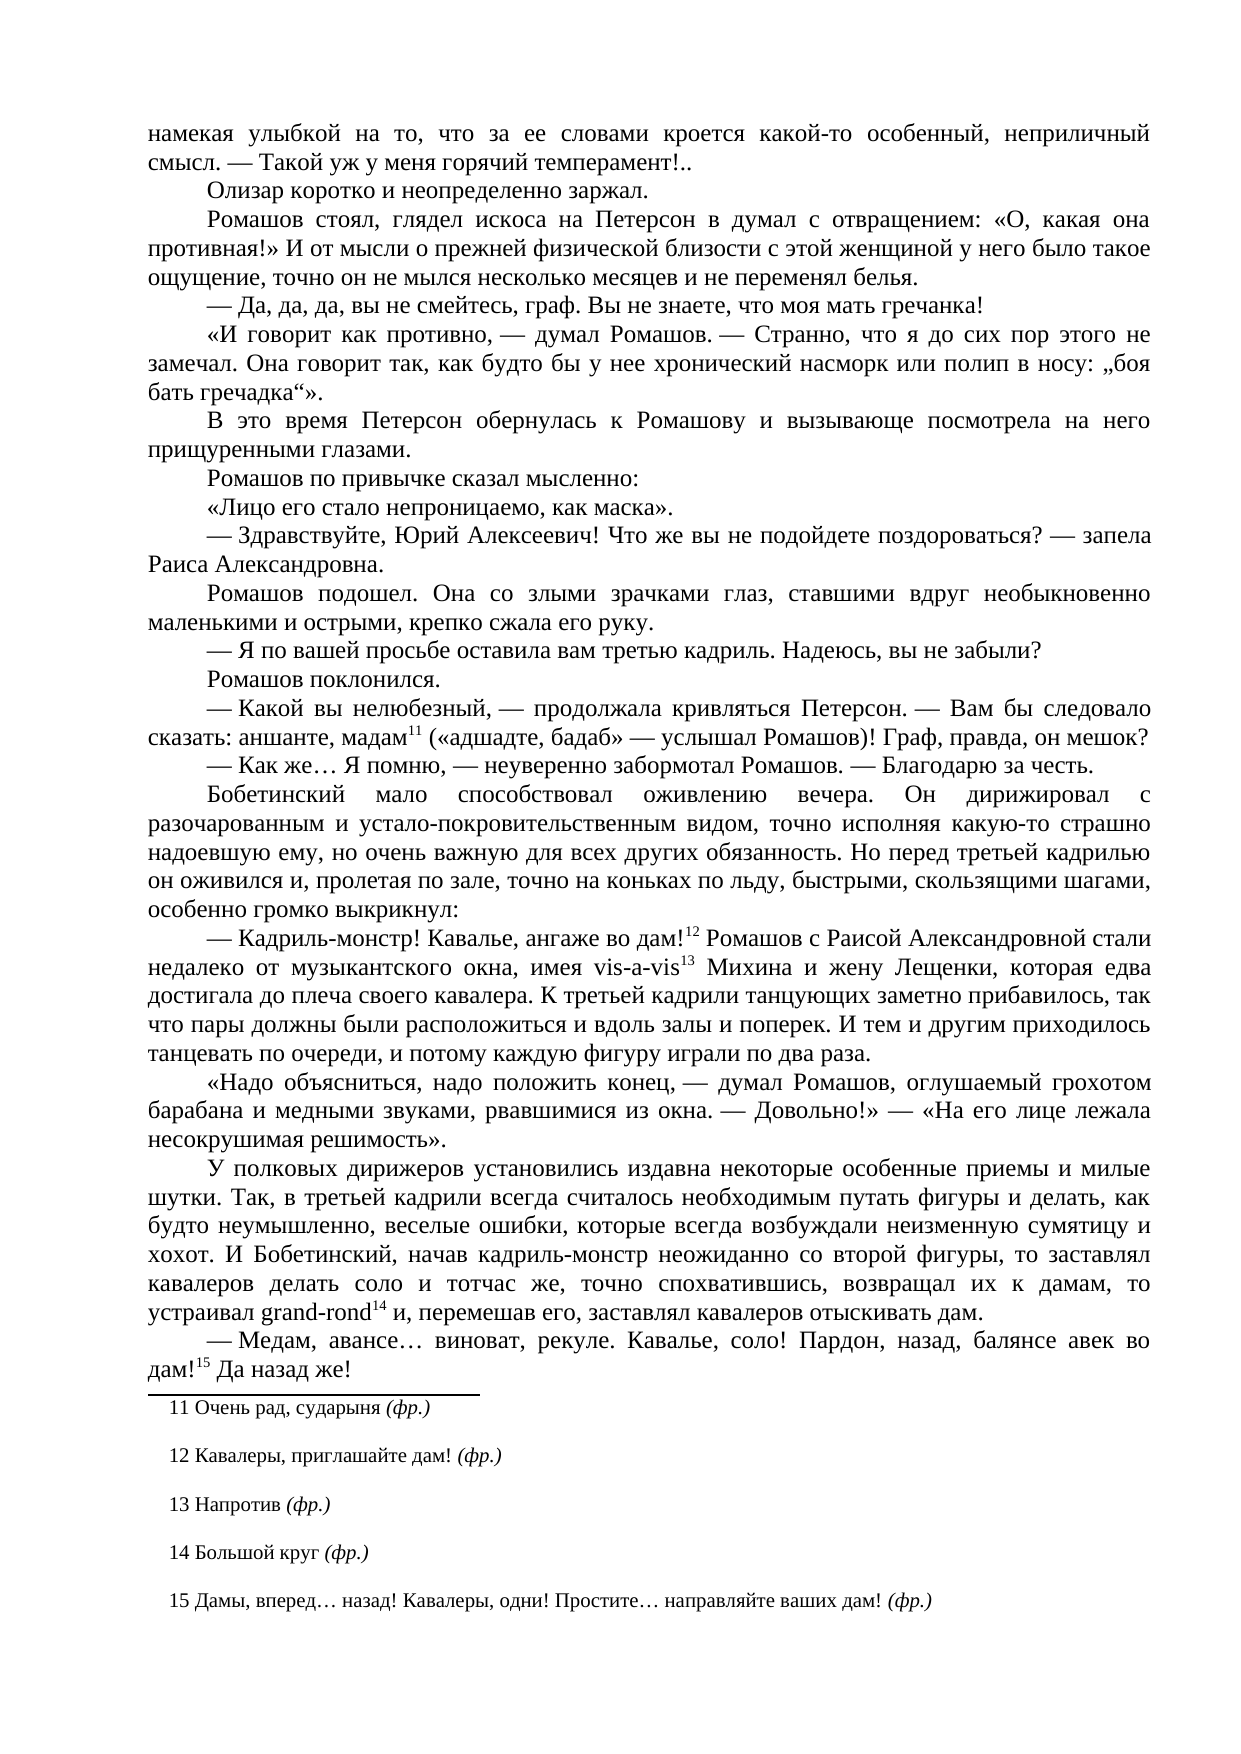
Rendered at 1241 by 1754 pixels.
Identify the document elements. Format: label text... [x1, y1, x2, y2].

text — Кадриль-монстр! Кавалье, ангаже во дам! Ромашов с Раисой Александровной стали недалеко от музыкантского окна, имея vis-a-vis Михина и жену Лещенки, которая едва достигала до плеча своего кавалера. К третьей кадрили танцующих заметно прибавилось, так что пары должны были расположиться и вдоль залы и поперек. И тем и другим приходилось танцевать по очереди, и потому каждую фигуру играли по два раза. [148, 923, 1152, 1067]
text Олизар коротко и неопределенно заржал. [148, 176, 1152, 204]
text намекая улыбкой на то, что за ее словами кроется какой-то особенный, неприличный смысл. — Такой уж у меня горячий темперамент!.. [148, 118, 1152, 176]
text Ромашов подошел. Она со злыми зрачками глаз, ставшими вдруг необыкновенно маленькими и острыми, крепко сжала его руку. [148, 578, 1152, 636]
text У полковых дирижеров установились издавна некоторые особенные приемы и милые шутки. Так, в третьей кадрили всегда считалось необходимым путать фигуры и делать, как будто неумышленно, веселые ошибки, которые всегда возбуждали неизменную сумятицу и хохот. И Бобетинский, начав кадриль-монстр неожиданно со второй фигуры, то заставлял кавалеров делать соло и тотчас же, точно спохватившись, возвращал их к дамам, то устраивал grand-rond и, перемешав его, заставлял кавалеров отыскивать дам. [148, 1153, 1152, 1326]
text Бобетинский мало способствовал оживлению вечера. Он дирижировал с разочарованным и устало-покровительственным видом, точно исполняя какую-то страшно надоевшую ему, но очень важную для всех других обязанность. Но перед третьей кадрилью он оживился и, пролетая по зале, точно на коньках по льду, быстрыми, скользящими шагами, особенно громко выкрикнул: [148, 779, 1152, 923]
text «И говорит как противно, — думал Ромашов. — Странно, что я до сих пор этого не замечал. Она говорит так, как будто бы у нее хронический насморк или полип в носу: „боя бать гречадка“». [148, 319, 1152, 406]
text — Какой вы нелюбезный, — продолжала кривляться Петерсон. — Вам бы следовало сказать: аншанте, мадам («адшадте, бадаб» — услышал Ромашов)! Граф, правда, он мешок? [148, 693, 1152, 751]
text Большой круг (фр.) [148, 1539, 1152, 1564]
text — Как же… Я помню, — неуверенно забормотал Ромашов. — Благодарю за честь. [148, 751, 1152, 779]
text В это время Петерсон обернулась к Ромашову и вызывающе посмотрела на него прищуренными глазами. [148, 406, 1152, 463]
text Очень рад, сударыня (фр.) [148, 1395, 1152, 1419]
text — Да, да, да, вы не смейтесь, граф. Вы не знаете, что моя мать гречанка! [148, 291, 1152, 319]
text «Надо объясниться, надо положить конец, — думал Ромашов, оглушаемый грохотом барабана и медными звуками, рвавшимися из окна. — Довольно!» — «На его лице лежала несокрушимая решимость». [148, 1067, 1152, 1153]
text Кавалеры, приглашайте дам! (фр.) [148, 1443, 1152, 1467]
text Напротив (фр.) [148, 1491, 1152, 1516]
text — Медам, авансе… виноват, рекуле. Кавалье, соло! Пардон, назад, балянсе авек во дам! Да назад же! [148, 1326, 1152, 1383]
text — Здравствуйте, Юрий Алексеевич! Что же вы не подойдете поздороваться? — запела Раиса Александровна. [148, 521, 1152, 578]
text Ромашов стоял, глядел искоса на Петерсон в думал с отвращением: «О, какая она противная!» И от мысли о прежней физической близости с этой женщиной у него было такое ощущение, точно он не мылся несколько месяцев и не переменял белья. [148, 204, 1152, 291]
text «Лицо его стало непроницаемо, как маска». [148, 492, 1152, 521]
text Дамы, вперед… назад! Кавалеры, одни! Простите… направляйте ваших дам! (фр.) [148, 1588, 1152, 1612]
text — Я по вашей просьбе оставила вам третью кадриль. Надеюсь, вы не забыли? [148, 636, 1152, 664]
text Ромашов по привычке сказал мысленно: [148, 463, 1152, 492]
text Ромашов поклонился. [148, 664, 1152, 693]
